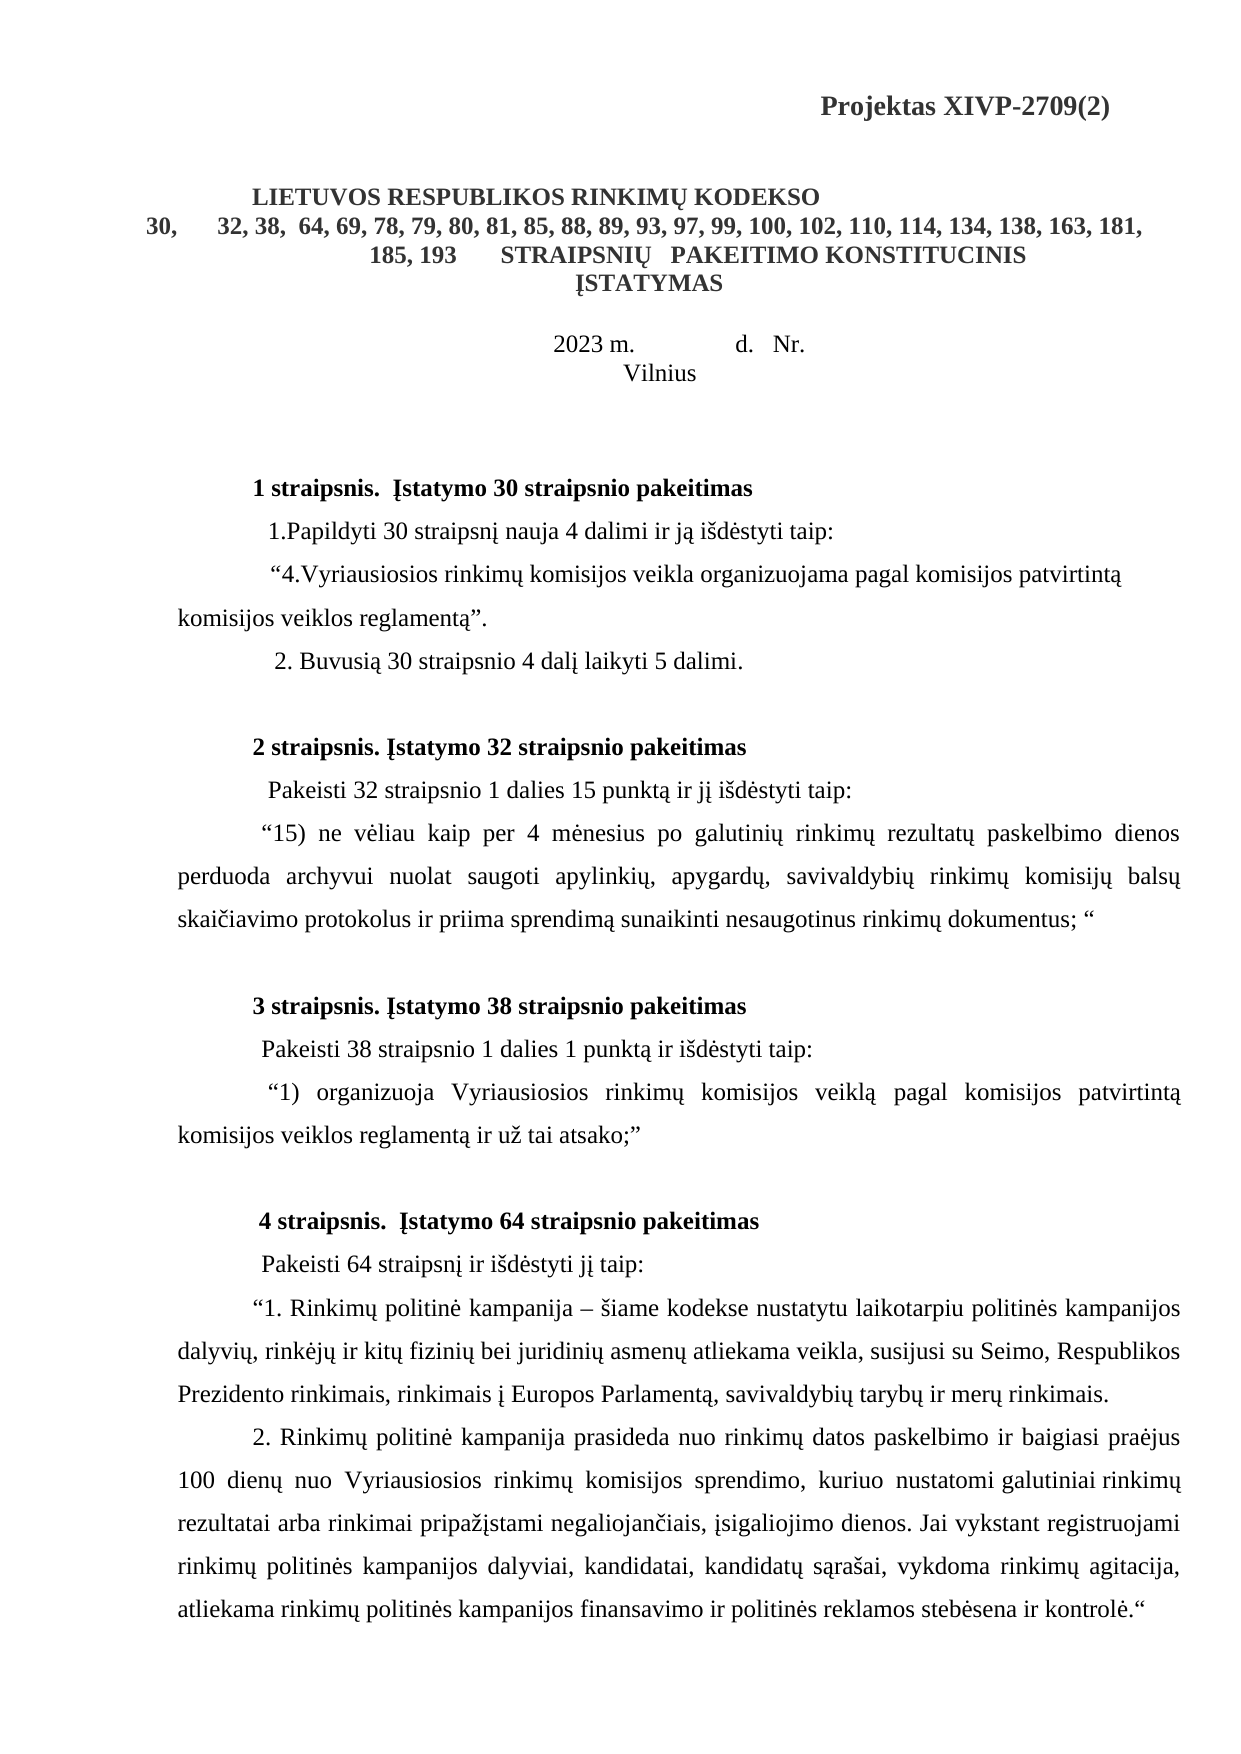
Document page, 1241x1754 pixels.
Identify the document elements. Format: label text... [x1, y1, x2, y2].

text 2 straipsnis. Įstatymo 32 straipsnio pakeitimas [177, 732, 1181, 761]
text Projektas XIVP-2709(2) [177, 89, 1181, 121]
text 2. Rinkimų politinė kampanija prasideda nuo rinkimų datos paskelbimo ir baigiasi praėjus 100 dienų nuo Vyriausiosios rinkimų komisijos sprendimo, kuriuo nustatomi galutiniai rinkimų rezultatai arba rinkimai pripažįstami negaliojančiais, įsigaliojimo dienos. Jai vykstant registruojami rinkimų politinės kampanijos dalyviai, kandidatai, kandidatų sąrašai, vykdoma rinkimų agitacija, atliekama rinkimų politinės kampanijos finansavimo ir politinės reklamos stebėsena ir kontrolė.“ [177, 1422, 1181, 1623]
text ĮSTATYMAS [162, 268, 1181, 297]
text 4 straipsnis. Įstatymo 64 straipsnio pakeitimas [177, 1206, 1181, 1235]
text Vilnius [177, 358, 1181, 387]
text “1) organizuoja Vyriausiosios rinkimų komisijos veiklą pagal komisijos patvirtintą komisijos veiklos reglamentą ir už tai atsako;” [177, 1077, 1181, 1149]
text “15) ne vėliau kaip per 4 mėnesius po galutinių rinkimų rezultatų paskelbimo dienos perduoda archyvui nuolat saugoti apylinkių, apygardų, savivaldybių rinkimų komisijų balsų skaičiavimo protokolus ir priima sprendimą sunaikinti nesaugotinus rinkimų dokumentus; “ [177, 818, 1181, 933]
text LIETUVOS RESPUBLIKOS RINKIMŲ KODEKSO [162, 182, 1181, 211]
text Pakeisti 64 straipsnį ir išdėstyti jį taip: [177, 1249, 1181, 1278]
text 2023 m. d. Nr. [177, 329, 1181, 358]
text 2. Buvusią 30 straipsnio 4 dalį laikyti 5 dalimi. [177, 646, 1181, 674]
text “1. Rinkimų politinė kampanija – šiame kodekse nustatytu laikotarpiu politinės kampanijos dalyvių, rinkėjų ir kitų fizinių bei juridinių asmenų atliekama veikla, susijusi su Seimo, Respublikos Prezidento rinkimais, rinkimais į Europos Parlamentą, savivaldybių tarybų ir merų rinkimais. [177, 1293, 1181, 1408]
text Pakeisti 32 straipsnio 1 dalies 15 punktą ir jį išdėstyti taip: [177, 775, 1181, 804]
text 3 straipsnis. Įstatymo 38 straipsnio pakeitimas [177, 991, 1181, 1019]
text Pakeisti 38 straipsnio 1 dalies 1 punktą ir išdėstyti taip: [177, 1034, 1181, 1063]
text “4.Vyriausiosios rinkimų komisijos veikla organizuojama pagal komisijos patvirtintą komisijos veiklos reglamentą”. [177, 559, 1181, 631]
text 30, 32, 38, 64, 69, 78, 79, 80, 81, 85, 88, 89, 93, 97, 99, 100, 102, 110, 114, 134, 138, 163, 181, 185, 193 STRAIPSNIŲ PAKEITIMO KONSTITUCINIS [146, 211, 1181, 268]
text 1.Papildyti 30 straipsnį nauja 4 dalimi ir ją išdėstyti taip: [177, 516, 1181, 545]
text 1 straipsnis. Įstatymo 30 straipsnio pakeitimas [177, 473, 1181, 502]
